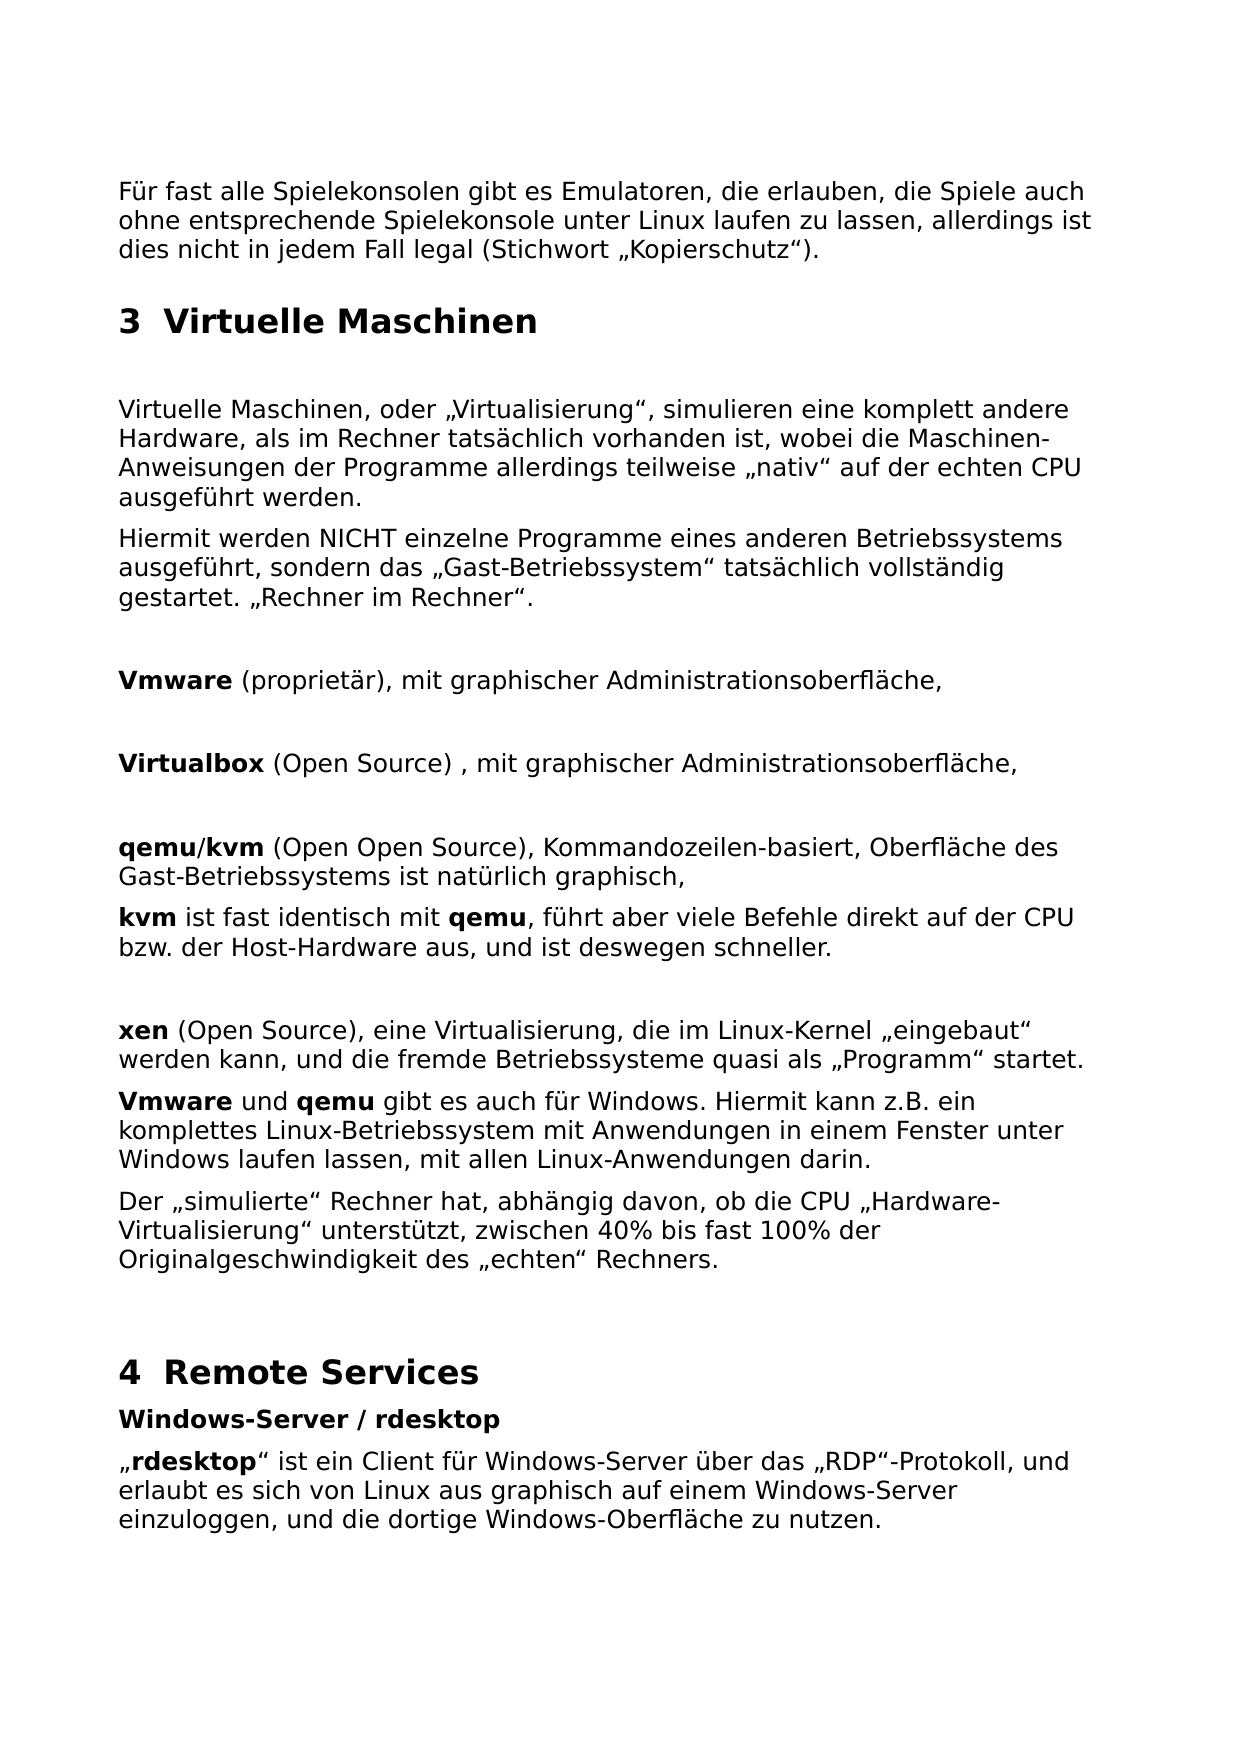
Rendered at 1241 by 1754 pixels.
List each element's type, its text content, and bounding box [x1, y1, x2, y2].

text Hiermit werden NICHT einzelne Programme eines anderen Betriebssystems ausgeführt, sondern das „Gast-Betriebssystem“ tatsächlich vollständig gestartet. „Rechner im Rechner“. [118, 524, 1122, 612]
text „rdesktop“ ist ein Client für Windows-Server über das „RDP“-Protokoll, und erlaubt es sich von Linux aus graphisch auf einem Windows-Server einzuloggen, und die dortige Windows-Oberfläche zu nutzen. [118, 1447, 1122, 1534]
subtitle Virtuelle Maschinen [118, 302, 1122, 341]
text Der „simulierte“ Rechner hat, abhängig davon, ob die CPU „Hardware-Virtualisierung“ unterstützt, zwischen 40% bis fast 100% der Originalgeschwindigkeit des „echten“ Rechners. [118, 1187, 1122, 1274]
text Für fast alle Spielekonsolen gibt es Emulatoren, die erlauben, die Spiele auch ohne entsprechende Spielekonsole unter Linux laufen zu lassen, allerdings ist dies nicht in jedem Fall legal (Stichwort „Kopierschutz“). [118, 177, 1122, 264]
text Virtualbox (Open Source) , mit graphischer Administrationsoberfläche, [118, 749, 1122, 779]
subtitle Remote Services [118, 1354, 1122, 1393]
text Vmware und qemu gibt es auch für Windows. Hiermit kann z.B. ein komplettes Linux-Betriebssystem mit Anwendungen in einem Fenster unter Windows laufen lassen, mit allen Linux-Anwendungen darin. [118, 1087, 1122, 1174]
text Windows-Server / rdesktop [118, 1405, 1122, 1434]
text Virtuelle Maschinen, oder „Virtualisierung“, simulieren eine komplett andere Hardware, als im Rechner tatsächlich vorhanden ist, wobei die Maschinen-Anweisungen der Programme allerdings teilweise „nativ“ auf der echten CPU ausgeführt werden. [118, 395, 1122, 512]
text xen (Open Source), eine Virtualisierung, die im Linux-Kernel „eingebaut“ werden kann, und die fremde Betriebssysteme quasi als „Programm“ startet. [118, 1016, 1122, 1074]
text kvm ist fast identisch mit qemu, führt aber viele Befehle direkt auf der CPU bzw. der Host-Hardware aus, und ist deswegen schneller. [118, 904, 1122, 962]
text Vmware (proprietär), mit graphischer Administrationsoberfläche, [118, 666, 1122, 695]
text qemu/kvm (Open Open Source), Kommandozeilen-basiert, Oberfläche des Gast-Betriebssystems ist natürlich graphisch, [118, 833, 1122, 891]
